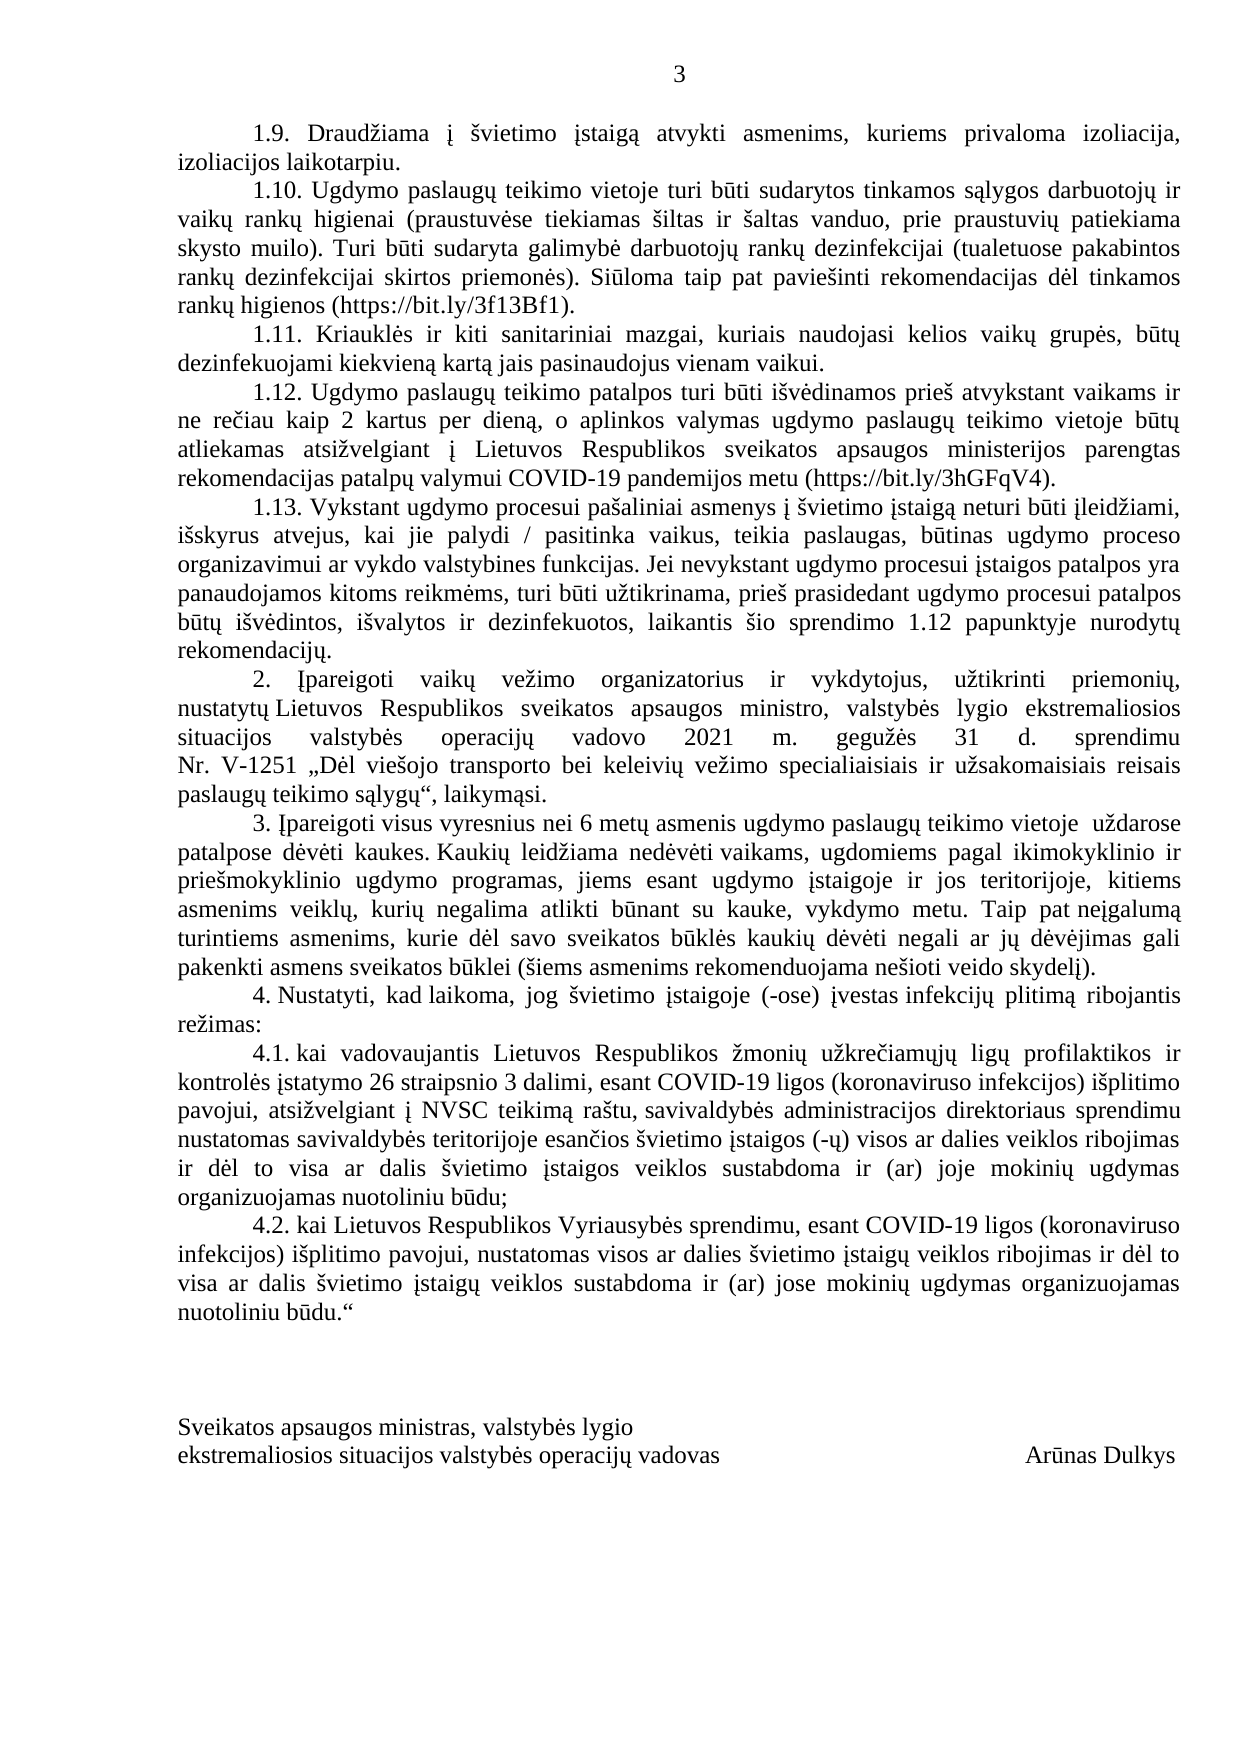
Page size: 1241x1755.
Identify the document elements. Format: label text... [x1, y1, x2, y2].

text 3. Įpareigoti visus vyresnius nei 6 metų asmenis ugdymo paslaugų teikimo vietoje uždarose patalpose dėvėti kaukes. Kaukių leidžiama nedėvėti vaikams, ugdomiems pagal ikimokyklinio ir priešmokyklinio ugdymo programas, jiems esant ugdymo įstaigoje ir jos teritorijoje, kitiems asmenims veiklų, kurių negalima atlikti būnant su kauke, vykdymo metu. Taip pat neįgalumą turintiems asmenims, kurie dėl savo sveikatos būklės kaukių dėvėti negali ar jų dėvėjimas gali pakenkti asmens sveikatos būklei (šiems asmenims rekomenduojama nešioti veido skydelį). [177, 808, 1181, 981]
text 1.10. Ugdymo paslaugų teikimo vietoje turi būti sudarytos tinkamos sąlygos darbuotojų ir vaikų rankų higienai (praustuvėse tiekiamas šiltas ir šaltas vanduo, prie praustuvių patiekiama skysto muilo). Turi būti sudaryta galimybė darbuotojų rankų dezinfekcijai (tualetuose pakabintos rankų dezinfekcijai skirtos priemonės). Siūloma taip pat paviešinti rekomendacijas dėl tinkamos rankų higienos (https://bit.ly/3f13Bf1). [177, 176, 1181, 319]
text 4. Nustatyti, kad laikoma, jog švietimo įstaigoje (-ose) įvestas infekcijų plitimą ribojantis režimas: [177, 981, 1181, 1038]
text 1.9. Draudžiama į švietimo įstaigą atvykti asmenims, kuriems privaloma izoliacija, izoliacijos laikotarpiu. [177, 118, 1181, 176]
text 4.1. kai vadovaujantis Lietuvos Respublikos žmonių užkrečiamųjų ligų profilaktikos ir kontrolės įstatymo 26 straipsnio 3 dalimi, esant COVID-19 ligos (koronaviruso infekcijos) išplitimo pavojui, atsižvelgiant į NVSC teikimą raštu, savivaldybės administracijos direktoriaus sprendimu nustatomas savivaldybės teritorijoje esančios švietimo įstaigos (-ų) visos ar dalies veiklos ribojimas ir dėl to visa ar dalis švietimo įstaigos veiklos sustabdoma ir (ar) joje mokinių ugdymas organizuojamas nuotoliniu būdu; [177, 1038, 1181, 1211]
text Sveikatos apsaugos ministras, valstybės lygio [177, 1412, 1181, 1441]
text 1.13. Vykstant ugdymo procesui pašaliniai asmenys į švietimo įstaigą neturi būti įleidžiami, išskyrus atvejus, kai jie palydi / pasitinka vaikus, teikia paslaugas, būtinas ugdymo proceso organizavimui ar vykdo valstybines funkcijas. Jei nevykstant ugdymo procesui įstaigos patalpos yra panaudojamos kitoms reikmėms, turi būti užtikrinama, prieš prasidedant ugdymo procesui patalpos būtų išvėdintos, išvalytos ir dezinfekuotos, laikantis šio sprendimo 1.12 papunktyje nurodytų rekomendacijų. [177, 492, 1181, 664]
text 1.11. Kriauklės ir kiti sanitariniai mazgai, kuriais naudojasi kelios vaikų grupės, būtų dezinfekuojami kiekvieną kartą jais pasinaudojus vienam vaikui. [177, 319, 1181, 377]
text 1.12. Ugdymo paslaugų teikimo patalpos turi būti išvėdinamos prieš atvykstant vaikams ir ne rečiau kaip 2 kartus per dieną, o aplinkos valymas ugdymo paslaugų teikimo vietoje būtų atliekamas atsižvelgiant į Lietuvos Respublikos sveikatos apsaugos ministerijos parengtas rekomendacijas patalpų valymui COVID-19 pandemijos metu (https://bit.ly/3hGFqV4). [177, 377, 1181, 492]
text ekstremaliosios situacijos valstybės operacijų vadovas Arūnas Dulkys [177, 1441, 1181, 1469]
text 4.2. kai Lietuvos Respublikos Vyriausybės sprendimu, esant COVID-19 ligos (koronaviruso infekcijos) išplitimo pavojui, nustatomas visos ar dalies švietimo įstaigų veiklos ribojimas ir dėl to visa ar dalis švietimo įstaigų veiklos sustabdoma ir (ar) jose mokinių ugdymas organizuojamas nuotoliniu būdu.“ [177, 1211, 1181, 1326]
text 2. Įpareigoti vaikų vežimo organizatorius ir vykdytojus, užtikrinti priemonių, nustatytų Lietuvos Respublikos sveikatos apsaugos ministro, valstybės lygio ekstremaliosios situacijos valstybės operacijų vadovo 2021 m. gegužės 31 d. sprendimu Nr. V-1251 „Dėl viešojo transporto bei keleivių vežimo specialiaisiais ir užsakomaisiais reisais paslaugų teikimo sąlygų“, laikymąsi. [177, 664, 1181, 808]
